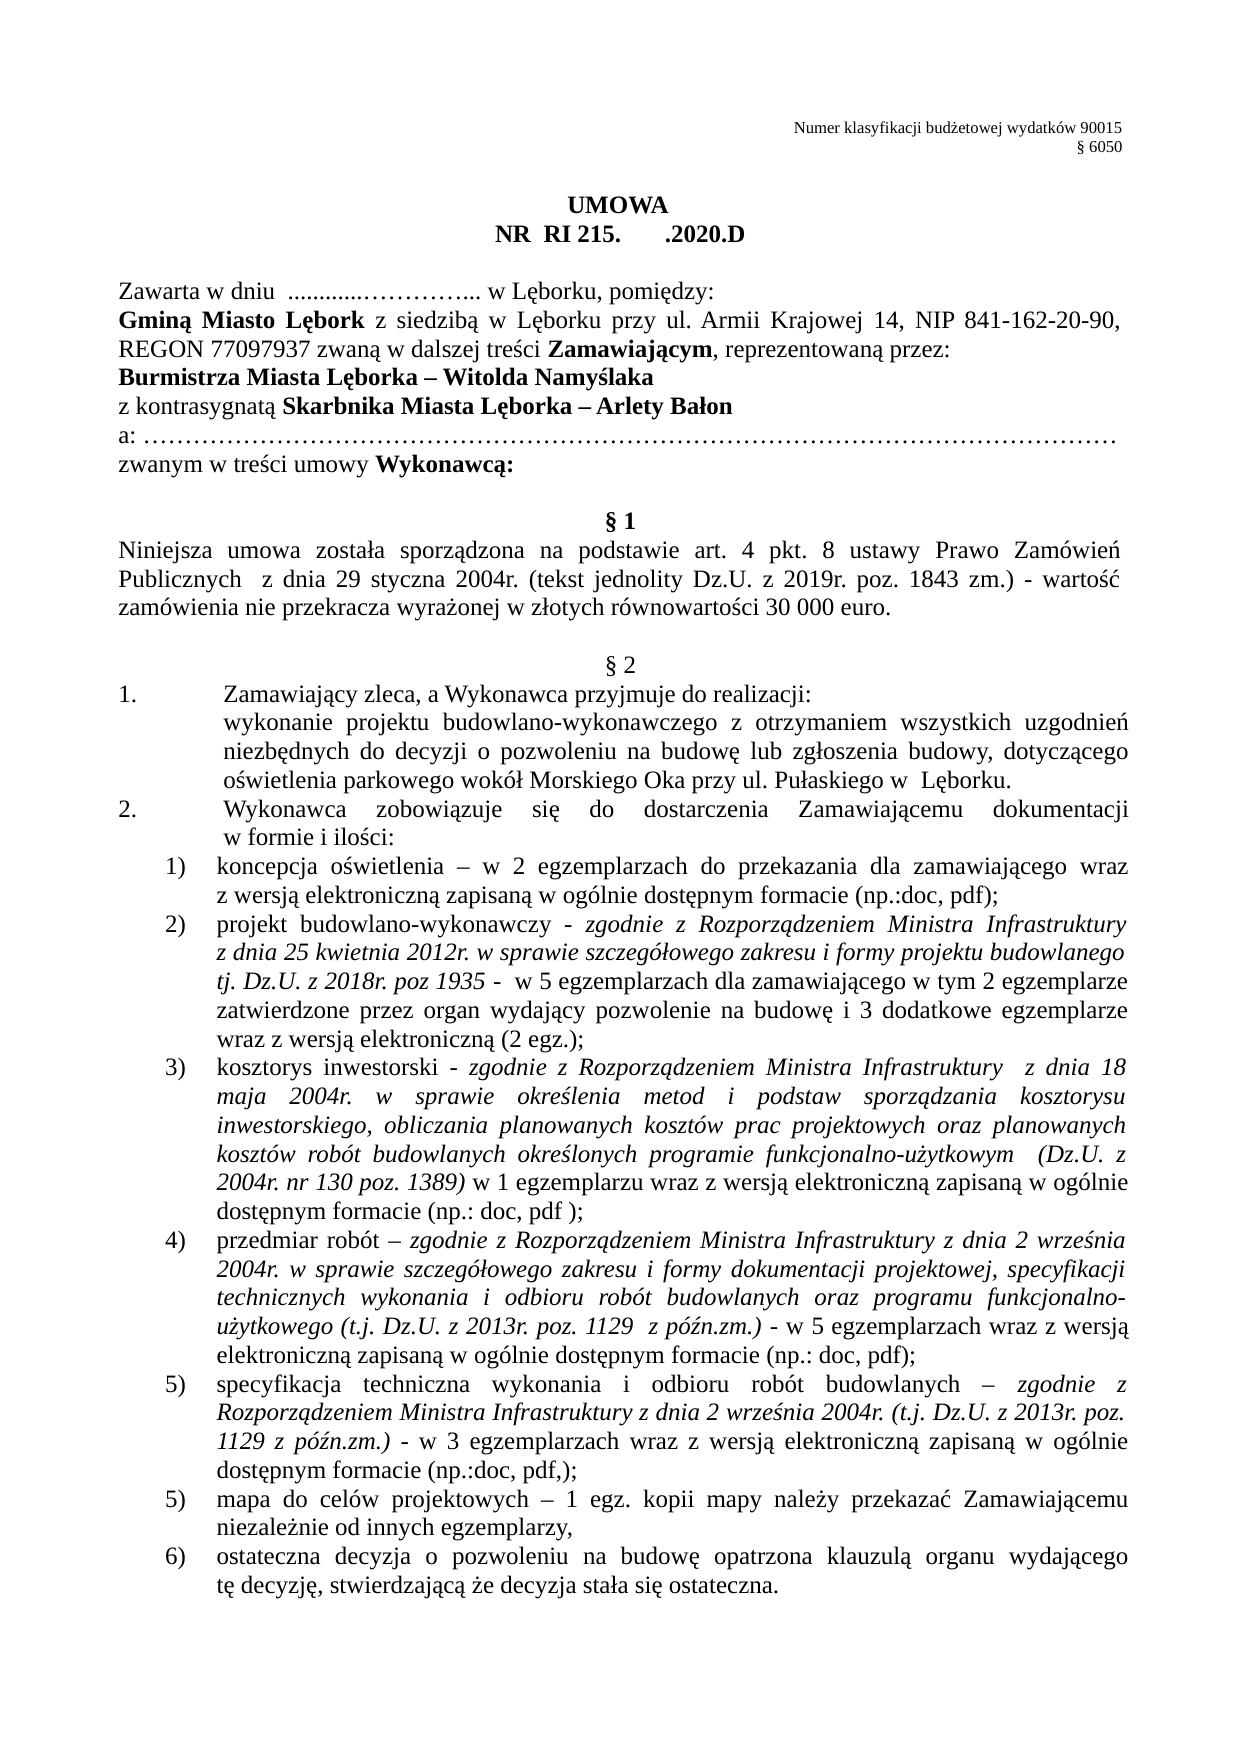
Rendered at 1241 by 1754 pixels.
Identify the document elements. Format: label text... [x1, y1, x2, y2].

text Niniejsza umowa została sporządzona na podstawie art. 4 pkt. 8 ustawy Prawo Zamówień Publicznych z dnia 29 styczna 2004r. (tekst jednolity Dz.U. z 2019r. poz. 1843 zm.) - wartość zamówienia nie przekracza wyrażonej w złotych równowartości 30 000 euro. [118, 535, 1122, 621]
table_cell [154, 794, 205, 851]
table_cell 1) [154, 851, 205, 909]
text zwanym w treści umowy Wykonawcą: [118, 449, 1122, 477]
table_cell [107, 1225, 154, 1369]
table_cell ostateczna decyzja o pozwoleniu na budowę opatrzona klauzulą organu wydającego tę decyzję, stwierdzającą że decyzja stała się ostateczna. [205, 1541, 1140, 1599]
table_cell koncepcja oświetlenia – w 2 egzemplarzach do przekazania dla zamawiającego wraz z wersją elektroniczną zapisaną w ogólnie dostępnym formacie (np.:doc, pdf); [205, 851, 1140, 909]
table_cell projekt budowlano-wykonawczy - zgodnie z Rozporządzeniem Ministra Infrastruktury z dnia 25 kwietnia 2012r. w sprawie szczegółowego zakresu i formy projektu budowlanego tj. Dz.U. z 2018r. poz 1935 - w 5 egzemplarzach dla zamawiającego w tym 2 egzemplarze zatwierdzone przez organ wydający pozwolenie na budowę i 3 dodatkowe egzemplarze wraz z wersją elektroniczną (2 egz.); [205, 909, 1140, 1052]
text Burmistrza Miasta Lęborka – Witolda Namyślaka [118, 362, 1122, 391]
table_cell [107, 1484, 154, 1541]
table_cell kosztorys inwestorski - zgodnie z Rozporządzeniem Ministra Infrastruktury z dnia 18 maja 2004r. w sprawie określenia metod i podstaw sporządzania kosztorysu inwestorskiego, obliczania planowanych kosztów prac projektowych oraz planowanych kosztów robót budowlanych określonych programie funkcjonalno-użytkowym (Dz.U. z 2004r. nr 130 poz. 1389) w 1 egzemplarzu wraz z wersją elektroniczną zapisaną w ogólnie dostępnym formacie (np.: doc, pdf ); [205, 1053, 1140, 1225]
text a: ……………………………………………………………………………………………………… [118, 420, 1122, 449]
table_cell [107, 909, 154, 1052]
text z kontrasygnatą Skarbnika Miasta Lęborka – Arlety Bałon [118, 391, 1122, 420]
text Numer klasyfikacji budżetowej wydatków 90015 [118, 118, 1122, 137]
table_cell 4) [154, 1225, 205, 1369]
table_cell [107, 1053, 154, 1225]
table_cell specyfikacja techniczna wykonania i odbioru robót budowlanych – zgodnie z Rozporządzeniem Ministra Infrastruktury z dnia 2 września 2004r. (t.j. Dz.U. z 2013r. poz. 1129 z późn.zm.) - w 3 egzemplarzach wraz z wersją elektroniczną zapisaną w ogólnie dostępnym formacie (np.:doc, pdf,); [205, 1369, 1140, 1484]
table_cell 6) [154, 1541, 205, 1599]
table_cell Wykonawca zobowiązuje się do dostarczenia Zamawiającemu dokumentacji w formie i ilości: [205, 794, 1140, 851]
text § 1 [118, 506, 1122, 535]
table_cell [107, 1541, 154, 1599]
table_cell [107, 1369, 154, 1484]
table_cell 5) [154, 1484, 205, 1541]
table_cell 2. [107, 794, 154, 851]
table_cell [107, 851, 154, 909]
text § 2 [118, 650, 1122, 679]
text Zawarta w dniu ............…………... w Lęborku, pomiędzy: [118, 276, 1122, 305]
table_cell mapa do celów projektowych – 1 egz. kopii mapy należy przekazać Zamawiającemu niezależnie od innych egzemplarzy, [205, 1484, 1140, 1541]
table_header 1. [107, 679, 154, 794]
text Gminą Miasto Lębork z siedzibą w Lęborku przy ul. Armii Krajowej 14, NIP 841-162-20-90, REGON 77097937 zwaną w dalszej treści Zamawiającym, reprezentowaną przez: [118, 305, 1122, 362]
table_cell 5) [154, 1369, 205, 1484]
table_header [154, 679, 205, 794]
text § 6050 [118, 137, 1122, 156]
table_header Zamawiający zleca, a Wykonawca przyjmuje do realizacji: wykonanie projektu budowlano-wykonawczego z otrzymaniem wszystkich uzgodnień niezbędnych do decyzji o pozwoleniu na budowę lub zgłoszenia budowy, dotyczącego oświetlenia parkowego wokół Morskiego Oka przy ul. Pułaskiego w Lęborku. [205, 679, 1140, 794]
text UMOWA [118, 190, 1122, 219]
table_cell 2) [154, 909, 205, 1052]
table_cell 3) [154, 1053, 205, 1225]
table_cell przedmiar robót – zgodnie z Rozporządzeniem Ministra Infrastruktury z dnia 2 września 2004r. w sprawie szczegółowego zakresu i formy dokumentacji projektowej, specyfikacji technicznych wykonania i odbioru robót budowlanych oraz programu funkcjonalno-użytkowego (t.j. Dz.U. z 2013r. poz. 1129 z późn.zm.) - w 5 egzemplarzach wraz z wersją elektroniczną zapisaną w ogólnie dostępnym formacie (np.: doc, pdf); [205, 1225, 1140, 1369]
text NR RI 215. .2020.D [118, 219, 1122, 247]
